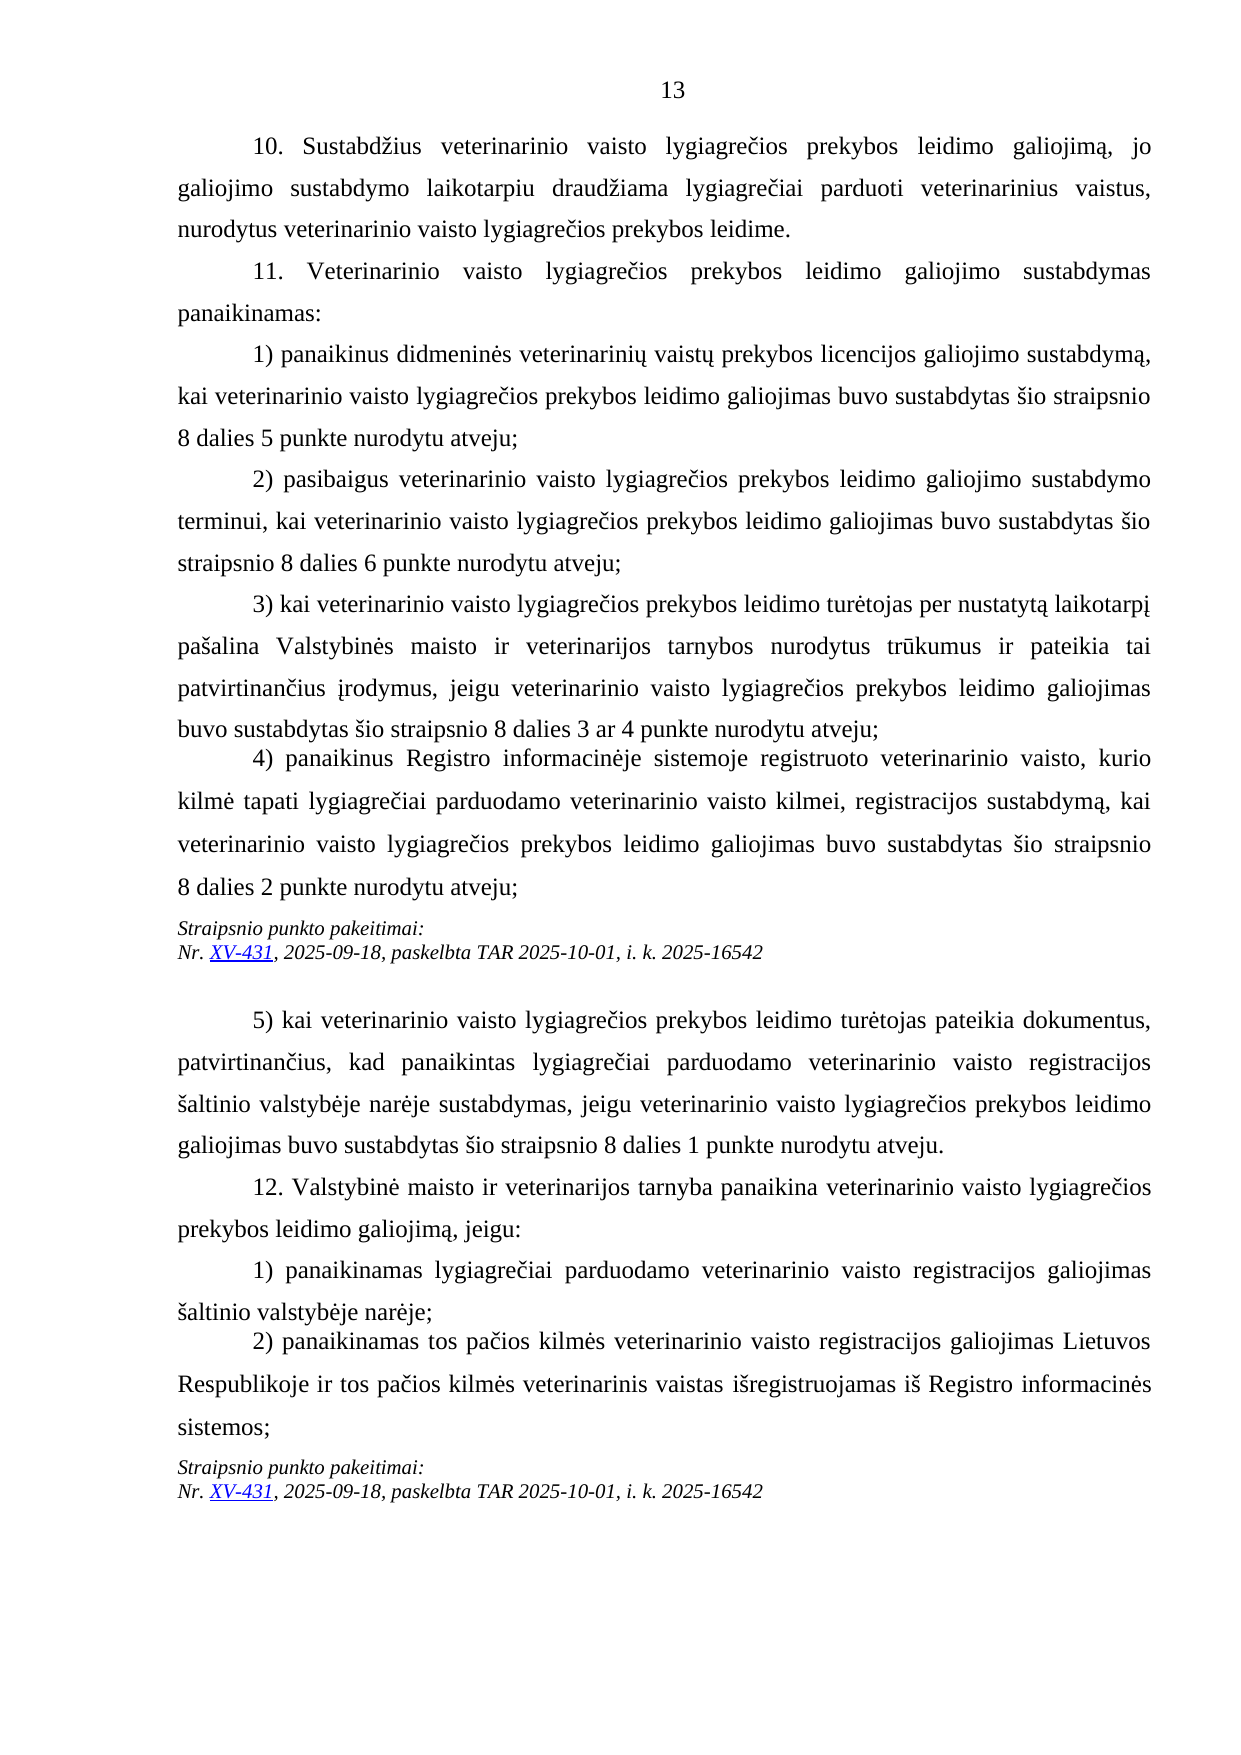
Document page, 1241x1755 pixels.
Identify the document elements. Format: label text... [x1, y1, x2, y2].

text 2) panaikinamas tos pačios kilmės veterinarinio vaisto registracijos galiojimas Lietuvos Respublikoje ir tos pačios kilmės veterinarinis vaistas išregistruojamas iš Registro informacinės sistemos; [177, 1326, 1152, 1441]
text Nr. XV-431, 2025-09-18, paskelbta TAR 2025-10-01, i. k. 2025-16542 [177, 1479, 1152, 1503]
text 12. Valstybinė maisto ir veterinarijos tarnyba panaikina veterinarinio vaisto lygiagrečios prekybos leidimo galiojimą, jeigu: [177, 1159, 1152, 1242]
text 2) pasibaigus veterinarinio vaisto lygiagrečios prekybos leidimo galiojimo sustabdymo terminui, kai veterinarinio vaisto lygiagrečios prekybos leidimo galiojimas buvo sustabdytas šio straipsnio 8 dalies 6 punkte nurodytu atveju; [177, 451, 1152, 576]
text Straipsnio punkto pakeitimai: [177, 916, 1152, 940]
text 1) panaikinus didmeninės veterinarinių vaistų prekybos licencijos galiojimo sustabdymą, kai veterinarinio vaisto lygiagrečios prekybos leidimo galiojimas buvo sustabdytas šio straipsnio 8 dalies 5 punkte nurodytu atveju; [177, 326, 1152, 451]
text 3) kai veterinarinio vaisto lygiagrečios prekybos leidimo turėtojas per nustatytą laikotarpį pašalina Valstybinės maisto ir veterinarijos tarnybos nurodytus trūkumus ir pateikia tai patvirtinančius įrodymus, jeigu veterinarinio vaisto lygiagrečios prekybos leidimo galiojimas buvo sustabdytas šio straipsnio 8 dalies 3 ar 4 punkte nurodytu atveju; [177, 576, 1152, 743]
text 4) panaikinus Registro informacinėje sistemoje registruoto veterinarinio vaisto, kurio kilmė tapati lygiagrečiai parduodamo veterinarinio vaisto kilmei, registracijos sustabdymą, kai veterinarinio vaisto lygiagrečios prekybos leidimo galiojimas buvo sustabdytas šio straipsnio 8 dalies 2 punkte nurodytu atveju; [177, 743, 1152, 901]
text 11. Veterinarinio vaisto lygiagrečios prekybos leidimo galiojimo sustabdymas panaikinamas: [177, 243, 1152, 326]
text 5) kai veterinarinio vaisto lygiagrečios prekybos leidimo turėtojas pateikia dokumentus, patvirtinančius, kad panaikintas lygiagrečiai parduodamo veterinarinio vaisto registracijos šaltinio valstybėje narėje sustabdymas, jeigu veterinarinio vaisto lygiagrečios prekybos leidimo galiojimas buvo sustabdytas šio straipsnio 8 dalies 1 punkte nurodytu atveju. [177, 992, 1152, 1159]
text Straipsnio punkto pakeitimai: [177, 1455, 1152, 1479]
text Nr. XV-431, 2025-09-18, paskelbta TAR 2025-10-01, i. k. 2025-16542 [177, 940, 1152, 964]
text 10. Sustabdžius veterinarinio vaisto lygiagrečios prekybos leidimo galiojimą, jo galiojimo sustabdymo laikotarpiu draudžiama lygiagrečiai parduoti veterinarinius vaistus, nurodytus veterinarinio vaisto lygiagrečios prekybos leidime. [177, 118, 1152, 243]
text 1) panaikinamas lygiagrečiai parduodamo veterinarinio vaisto registracijos galiojimas šaltinio valstybėje narėje; [177, 1242, 1152, 1326]
